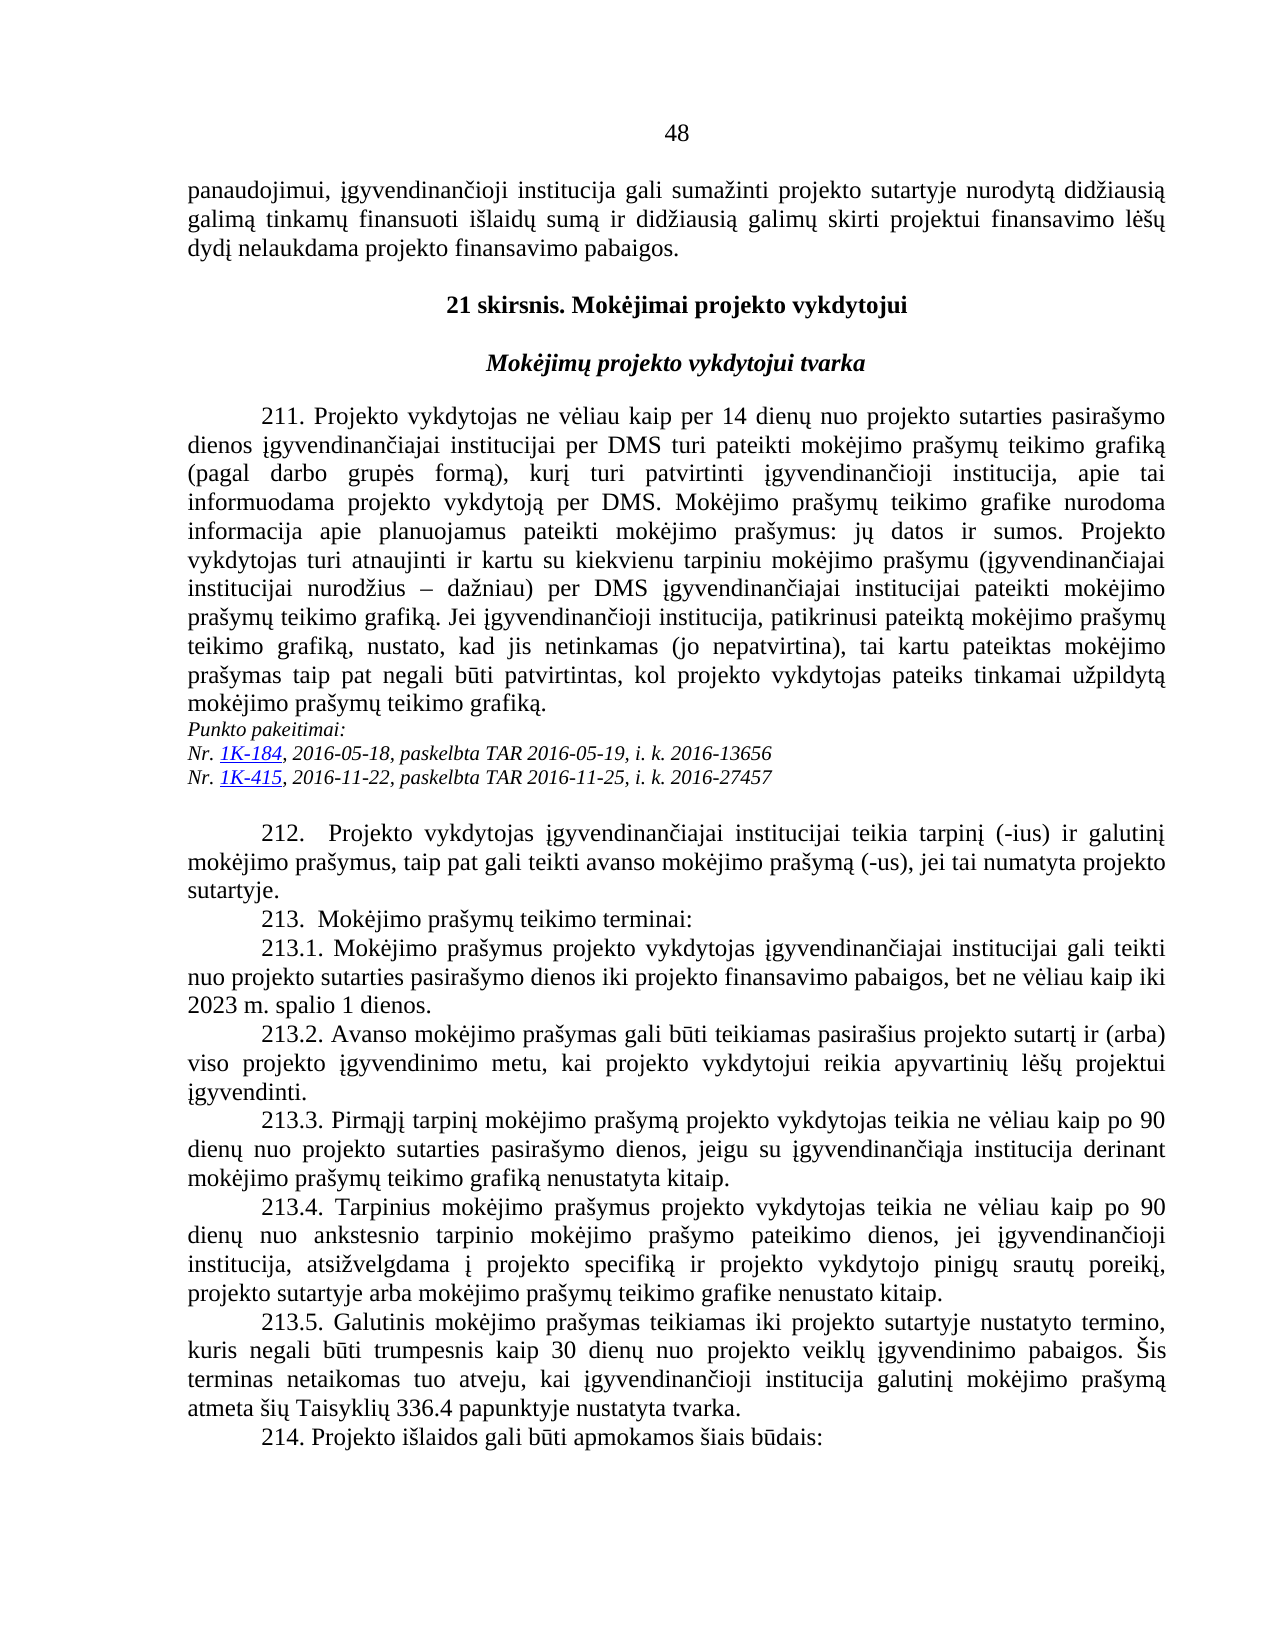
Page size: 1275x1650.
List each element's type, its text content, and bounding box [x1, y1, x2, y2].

text Nr. 1K-184, 2016-05-18, paskelbta TAR 2016-05-19, i. k. 2016-13656 [187, 741, 1167, 765]
text 213.5. Galutinis mokėjimo prašymas teikiamas iki projekto sutartyje nustatyto termino, kuris negali būti trumpesnis kaip 30 dienų nuo projekto veiklų įgyvendinimo pabaigos. Šis terminas netaikomas tuo atveju, kai įgyvendinančioji institucija galutinį mokėjimo prašymą atmeta šių Taisyklių 336.4 papunktyje nustatyta tvarka. [187, 1307, 1167, 1422]
text Nr. 1K-415, 2016-11-22, paskelbta TAR 2016-11-25, i. k. 2016-27457 [187, 765, 1167, 789]
text 213.3. Pirmąjį tarpinį mokėjimo prašymą projekto vykdytojas teikia ne vėliau kaip po 90 dienų nuo projekto sutarties pasirašymo dienos, jeigu su įgyvendinančiąja institucija derinant mokėjimo prašymų teikimo grafiką nenustatyta kitaip. [187, 1106, 1167, 1192]
text 214. Projekto išlaidos gali būti apmokamos šiais būdais: [187, 1422, 1167, 1451]
text 211. Projekto vykdytojas ne vėliau kaip per 14 dienų nuo projekto sutarties pasirašymo dienos įgyvendinančiajai institucijai per DMS turi pateikti mokėjimo prašymų teikimo grafiką (pagal darbo grupės formą), kurį turi patvirtinti įgyvendinančioji institucija, apie tai informuodama projekto vykdytoją per DMS. Mokėjimo prašymų teikimo grafike nurodoma informacija apie planuojamus pateikti mokėjimo prašymus: jų datos ir sumos. Projekto vykdytojas turi atnaujinti ir kartu su kiekvienu tarpiniu mokėjimo prašymu (įgyvendinančiajai institucijai nurodžius – dažniau) per DMS įgyvendinančiajai institucijai pateikti mokėjimo prašymų teikimo grafiką. Jei įgyvendinančioji institucija, patikrinusi pateiktą mokėjimo prašymų teikimo grafiką, nustato, kad jis netinkamas (jo nepatvirtina), tai kartu pateiktas mokėjimo prašymas taip pat negali būti patvirtintas, kol projekto vykdytojas pateiks tinkamai užpildytą mokėjimo prašymų teikimo grafiką. [187, 401, 1167, 717]
text 21 skirsnis. Mokėjimai projekto vykdytojui [246, 291, 1107, 319]
text Punkto pakeitimai: [187, 717, 1167, 741]
text Mokėjimų projekto vykdytojui tvarka [187, 348, 1167, 377]
text 213.2. Avanso mokėjimo prašymas gali būti teikiamas pasirašius projekto sutartį ir (arba) viso projekto įgyvendinimo metu, kai projekto vykdytojui reikia apyvartinių lėšų projektui įgyvendinti. [187, 1019, 1167, 1106]
text panaudojimui, įgyvendinančioji institucija gali sumažinti projekto sutartyje nurodytą didžiausią galimą tinkamų finansuoti išlaidų sumą ir didžiausią galimų skirti projektui finansavimo lėšų dydį nelaukdama projekto finansavimo pabaigos. [187, 176, 1167, 262]
text 213.1. Mokėjimo prašymus projekto vykdytojas įgyvendinančiajai institucijai gali teikti nuo projekto sutarties pasirašymo dienos iki projekto finansavimo pabaigos, bet ne vėliau kaip iki 2023 m. spalio 1 dienos. [187, 933, 1167, 1019]
text 213. Mokėjimo prašymų teikimo terminai: [187, 904, 1167, 933]
text 213.4. Tarpinius mokėjimo prašymus projekto vykdytojas teikia ne vėliau kaip po 90 dienų nuo ankstesnio tarpinio mokėjimo prašymo pateikimo dienos, jei įgyvendinančioji institucija, atsižvelgdama į projekto specifiką ir projekto vykdytojo pinigų srautų poreikį, projekto sutartyje arba mokėjimo prašymų teikimo grafike nenustato kitaip. [187, 1192, 1167, 1307]
text 212. Projekto vykdytojas įgyvendinančiajai institucijai teikia tarpinį (-ius) ir galutinį mokėjimo prašymus, taip pat gali teikti avanso mokėjimo prašymą (-us), jei tai numatyta projekto sutartyje. [187, 818, 1167, 904]
